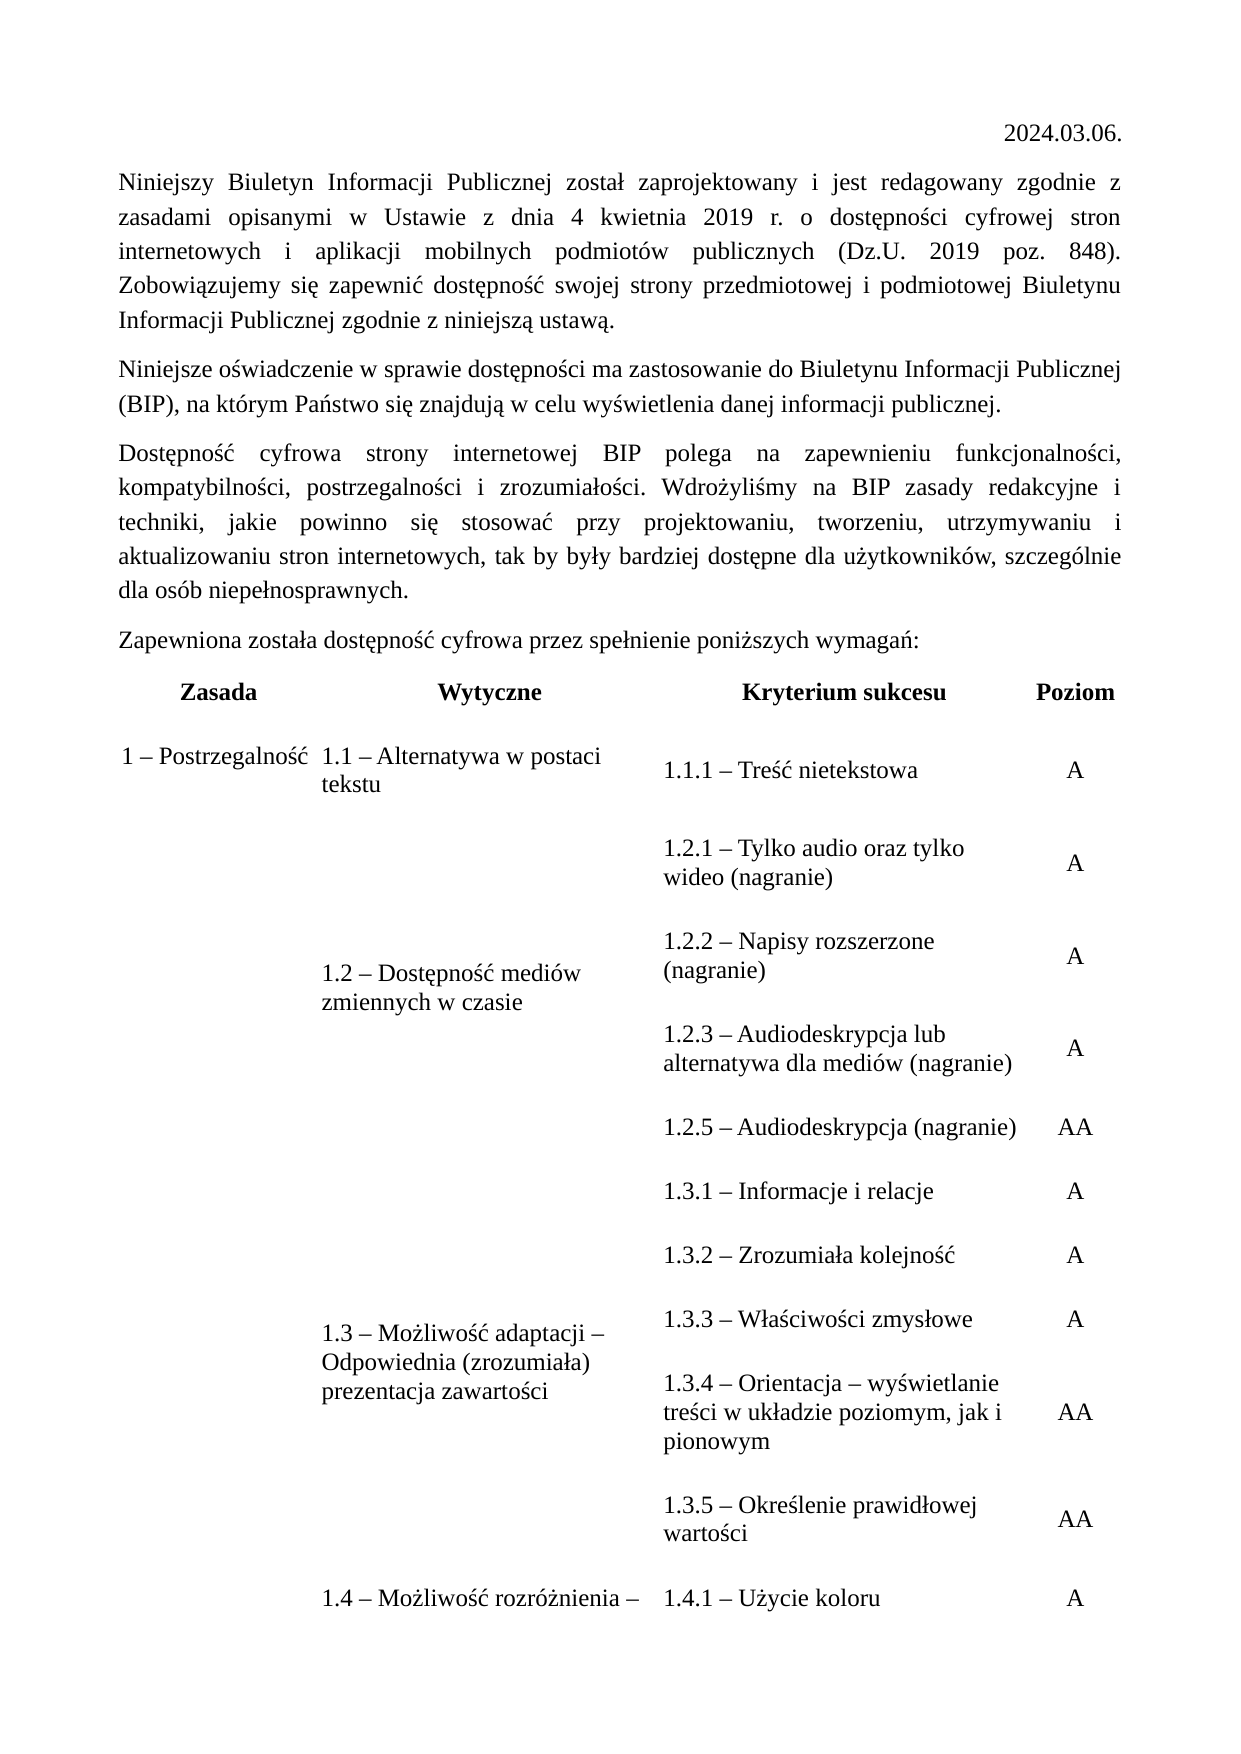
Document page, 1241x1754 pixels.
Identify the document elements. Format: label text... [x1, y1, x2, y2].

table_cell 1.2 – Dostępność mediów zmiennych w czasie [319, 831, 660, 1173]
table_cell 1 – Postrzegalność [118, 738, 318, 1614]
text Niniejszy Biuletyn Informacji Publicznej został zaprojektowany i jest redagowany zgodnie z zasadami opisanymi w Ustawie z dnia 4 kwietnia 2019 r. o dostępności cyfrowej stron internetowych i aplikacji mobilnych podmiotów publicznych (Dz.U. 2019 poz. 848). Zobowiązujemy się zapewnić dostępność swojej strony przedmiotowej i podmiotowej Biuletynu Informacji Publicznej zgodnie z niniejszą ustawą. [118, 167, 1122, 334]
text Dostępność cyfrowa strony internetowej BIP polega na zapewnieniu funkcjonalności, kompatybilności, postrzegalności i zrozumiałości. Wdrożyliśmy na BIP zasady redakcyjne i techniki, jakie powinno się stosować przy projektowaniu, tworzeniu, utrzymywaniu i aktualizowaniu stron internetowych, tak by były bardziej dostępne dla użytkowników, szczególnie dla osób niepełnosprawnych. [118, 438, 1122, 604]
table_cell A [1029, 1237, 1122, 1301]
table_cell 1.2.2 – Napisy rozszerzone (nagranie) [660, 924, 1028, 1016]
table_header Wytyczne [319, 674, 660, 738]
table_cell 1.1.1 – Treść nietekstowa [660, 738, 1028, 831]
table_cell 1.1 – Alternatywa w postaci tekstu [319, 738, 660, 831]
table_cell AA [1029, 1365, 1122, 1487]
table_header Poziom [1029, 674, 1122, 738]
table_cell A [1029, 738, 1122, 831]
table_cell 1.2.3 – Audiodeskrypcja lub alternatywa dla mediów (nagranie) [660, 1016, 1028, 1109]
table_cell 1.3.1 – Informacje i relacje [660, 1173, 1028, 1237]
table_cell A [1029, 1173, 1122, 1237]
table_cell A [1029, 1580, 1122, 1614]
table_header Zasada [118, 674, 318, 738]
table_cell AA [1029, 1109, 1122, 1173]
table_cell 1.4.1 – Użycie koloru [660, 1580, 1028, 1614]
table_cell AA [1029, 1487, 1122, 1580]
table_header Kryterium sukcesu [660, 674, 1028, 738]
table_cell 1.3.4 – Orientacja – wyświetlanie treści w układzie poziomym, jak i pionowym [660, 1365, 1028, 1487]
table_cell 1.2.1 – Tylko audio oraz tylko wideo (nagranie) [660, 831, 1028, 923]
table_cell 1.3.3 – Właściwości zmysłowe [660, 1301, 1028, 1365]
text Zapewniona została dostępność cyfrowa przez spełnienie poniższych wymagań: [118, 625, 1122, 653]
text Niniejsze oświadczenie w sprawie dostępności ma zastosowanie do Biuletynu Informacji Publicznej (BIP), na którym Państwo się znajdują w celu wyświetlenia danej informacji publicznej. [118, 354, 1122, 417]
text 2024.03.06. [118, 118, 1122, 147]
table_cell 1.3.2 – Zrozumiała kolejność [660, 1237, 1028, 1301]
table_cell A [1029, 831, 1122, 923]
table_cell 1.3.5 – Określenie prawidłowej wartości [660, 1487, 1028, 1580]
table_cell 1.2.5 – Audiodeskrypcja (nagranie) [660, 1109, 1028, 1173]
table_cell A [1029, 1301, 1122, 1365]
table_cell 1.4 – Możliwość rozróżnienia – [319, 1580, 660, 1614]
table_cell A [1029, 924, 1122, 1016]
table_cell 1.3 – Możliwość adaptacji – Odpowiednia (zrozumiała) prezentacja zawartości [319, 1173, 660, 1580]
table_cell A [1029, 1016, 1122, 1109]
